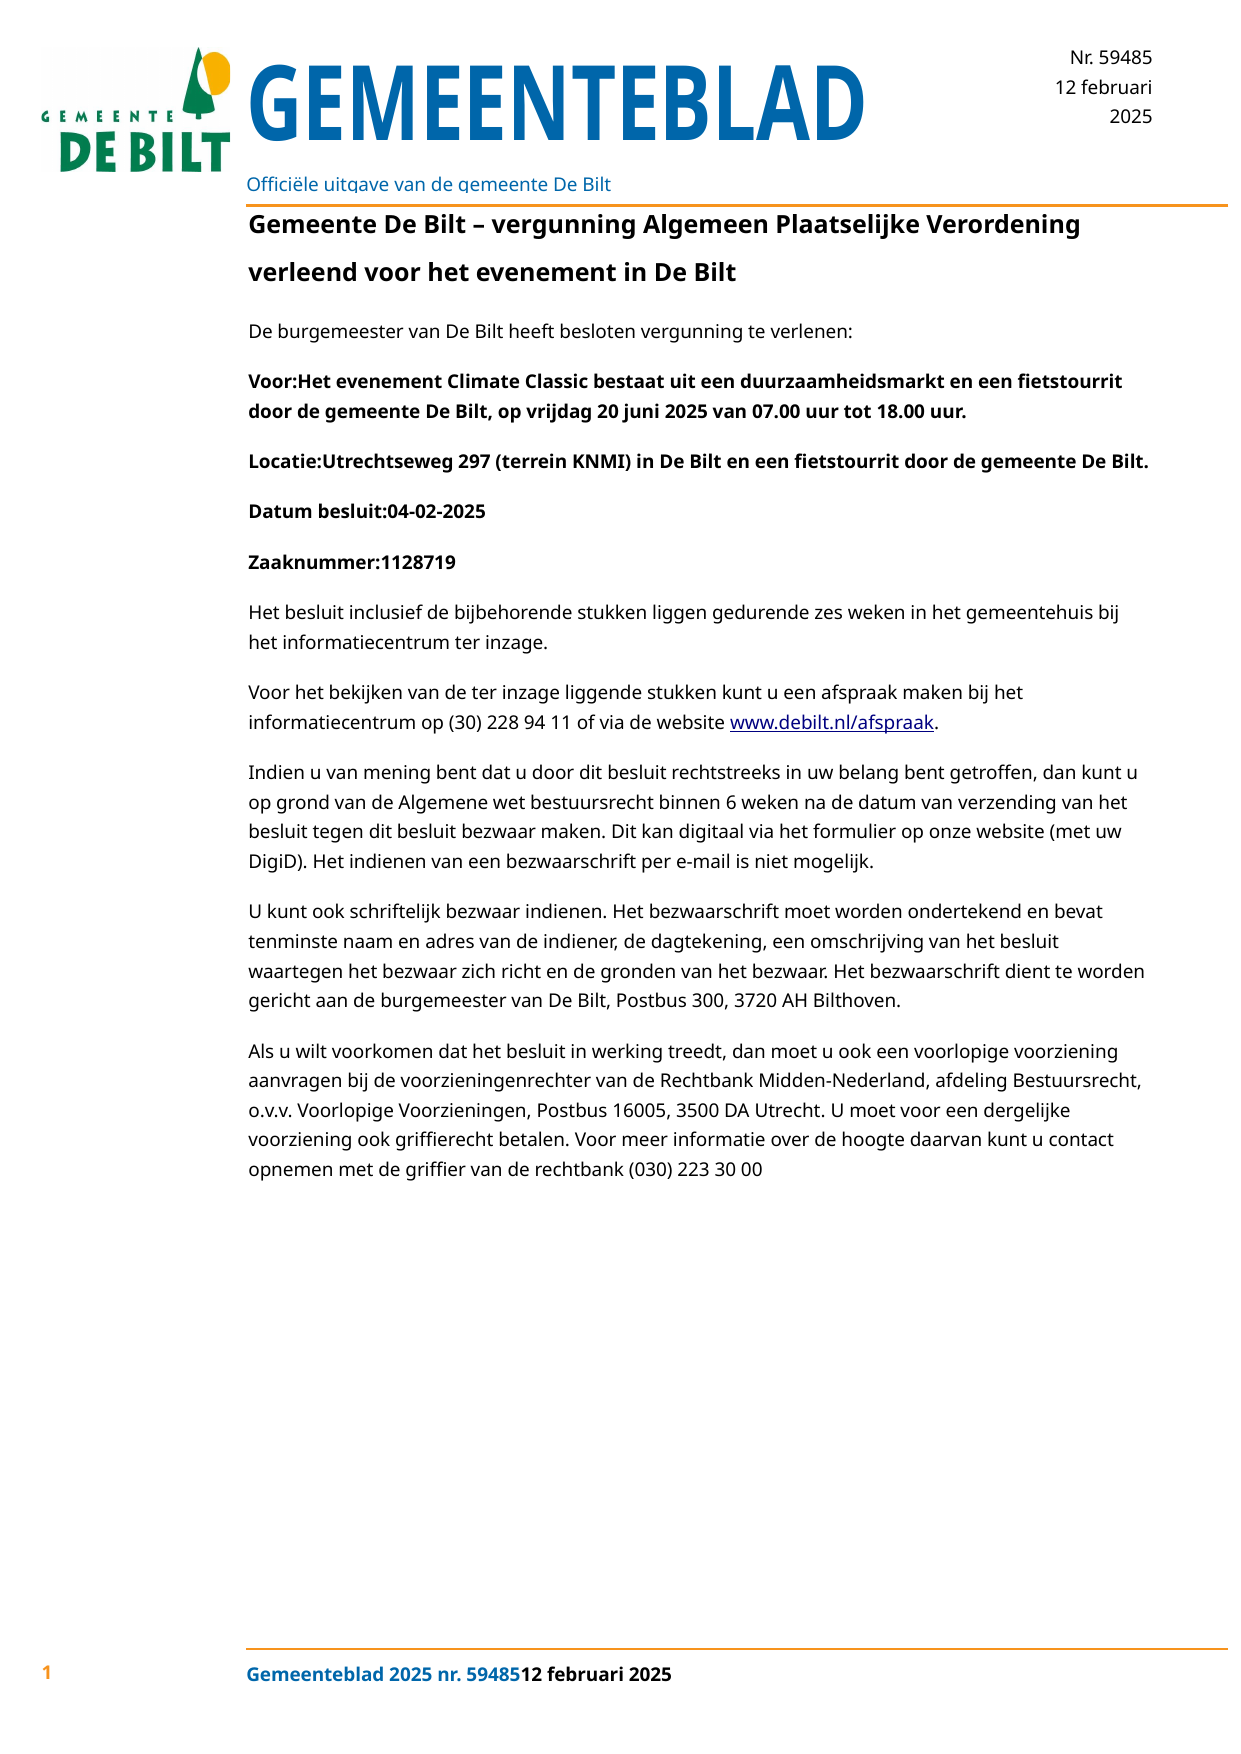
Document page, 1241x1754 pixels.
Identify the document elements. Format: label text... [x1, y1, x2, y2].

text Locatie:Utrechtseweg 297 (terrein KNMI) in De Bilt en een fietstourrit door de gemeente De Bilt. [248, 448, 1152, 474]
text Voor het bekijken van de ter inzage liggende stukken kunt u een afspraak maken bij het informatiecentrum op (30) 228 94 11 of via de website www.debilt.nl/afspraak. [248, 679, 1152, 735]
text Indien u van mening bent dat u door dit besluit rechtstreeks in uw belang bent getroffen, dan kunt u op grond van de Algemene wet bestuursrecht binnen 6 weken na de datum van verzending van het besluit tegen dit besluit bezwaar maken. Dit kan digitaal via het formulier op onze website (met uw DigiD). Het indienen van een bezwaarschrift per e-mail is niet mogelijk. [248, 759, 1152, 874]
text Voor:Het evenement Climate Classic bestaat uit een duurzaamheidsmarkt en een fietstourrit door de gemeente De Bilt, op vrijdag 20 juni 2025 van 07.00 uur tot 18.00 uur. [248, 368, 1152, 424]
text De burgemeester van De Bilt heeft besloten vergunning te verlenen: [248, 318, 1152, 344]
text Het besluit inclusief de bijbehorende stukken liggen gedurende zes weken in het gemeentehuis bij het informatiecentrum ter inzage. [248, 599, 1152, 655]
text Datum besluit:04-02-2025 [248, 499, 1152, 524]
picture [41, 47, 231, 172]
text U kunt ook schriftelijk bezwaar indienen. Het bezwaarschrift moet worden ondertekend en bevat tenminste naam en adres van de indiener, de dagtekening, een omschrijving van het besluit waartegen het bezwaar zich richt en de gronden van het bezwaar. Het bezwaarschrift dient te worden gericht aan de burgemeester van De Bilt, Postbus 300, 3720 AH Bilthoven. [248, 899, 1152, 1013]
text Zaaknummer:1128719 [248, 549, 1152, 575]
text Gemeente De Bilt – vergunning Algemeen Plaatselijke Verordening verleend voor het evenement in De Bilt [248, 207, 1152, 288]
text Als u wilt voorkomen dat het besluit in werking treedt, dan moet u ook een voorlopige voorziening aanvragen bij de voorzieningenrechter van de Rechtbank Midden-Nederland, afdeling Bestuursrecht, o.v.v. Voorlopige Voorzieningen, Postbus 16005, 3500 DA Utrecht. U moet voor een dergelijke voorziening ook griffierecht betalen. Voor meer informatie over de hoogte daarvan kunt u contact opnemen met de griffier van de rechtbank (030) 223 30 00 [248, 1038, 1152, 1182]
